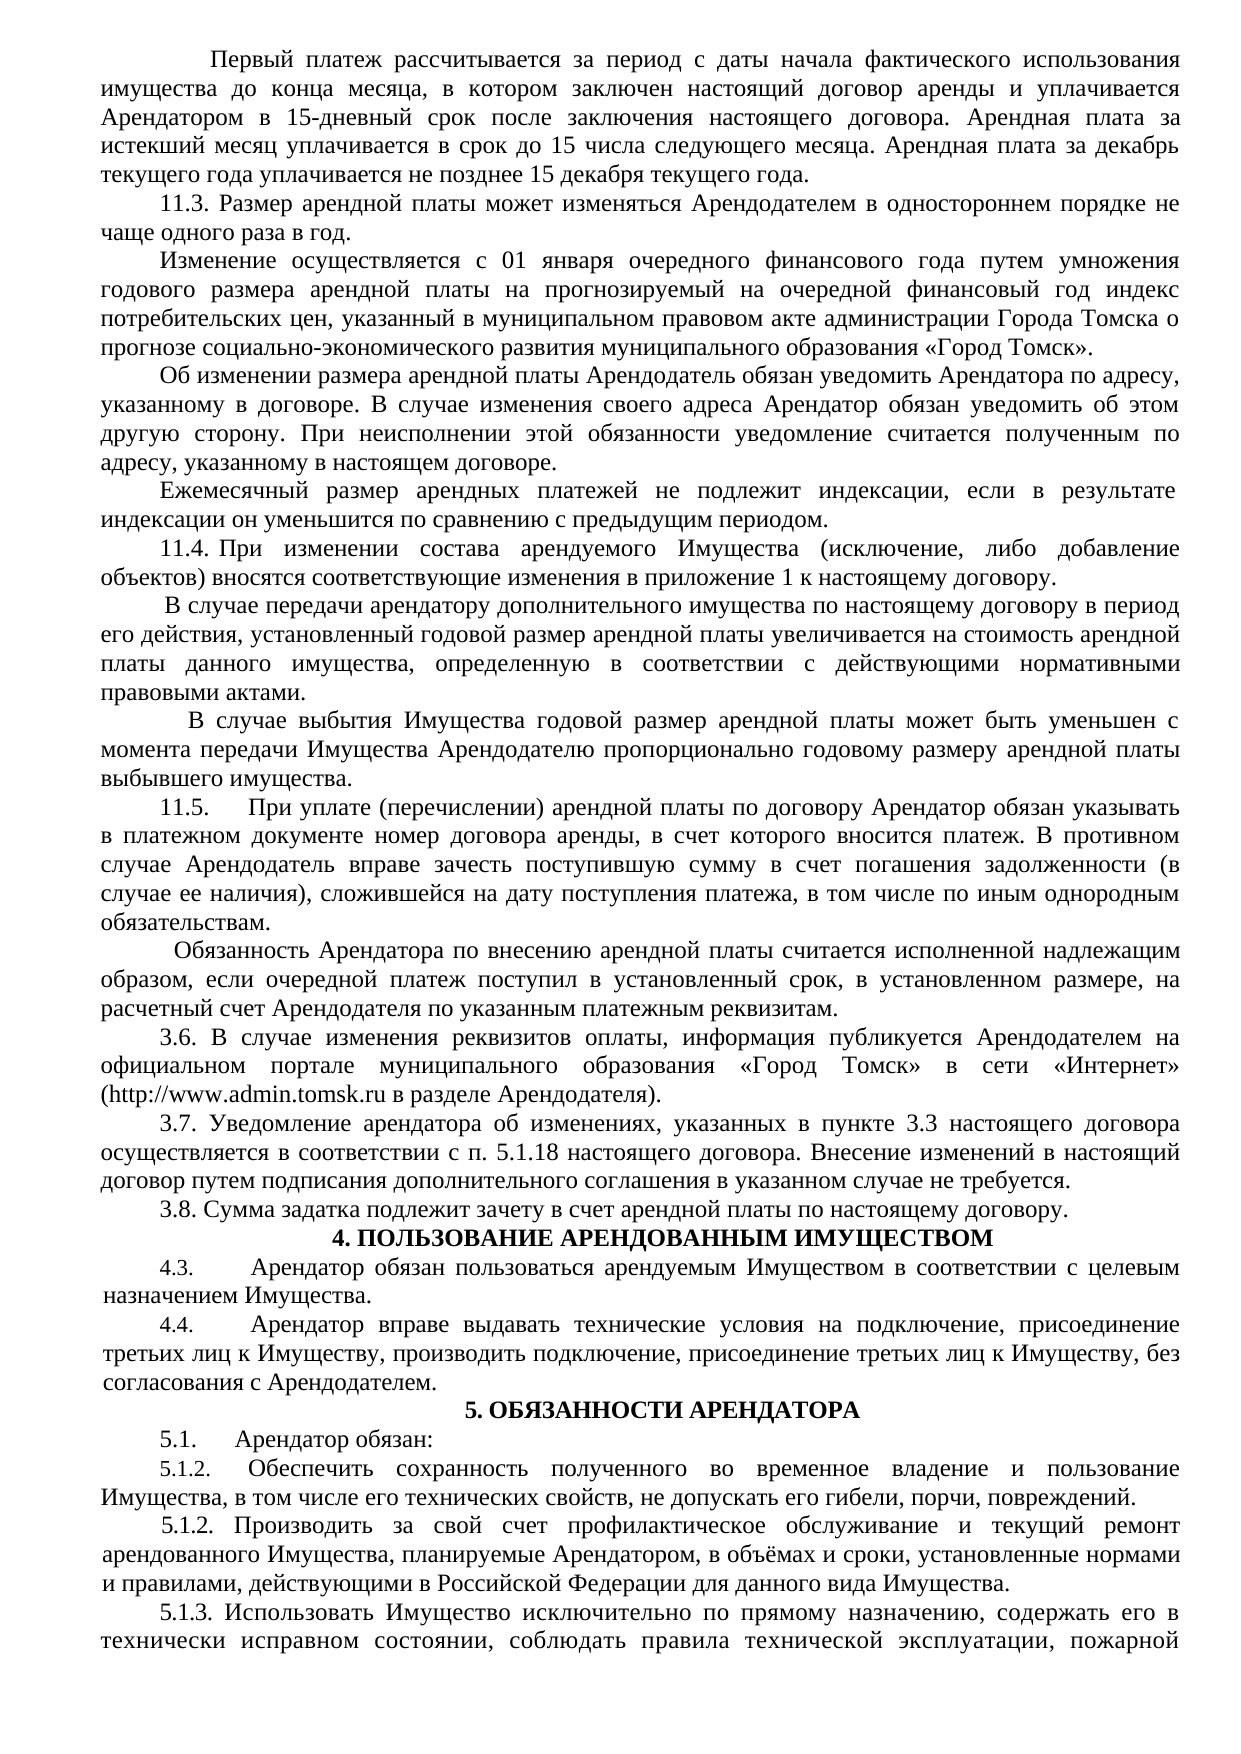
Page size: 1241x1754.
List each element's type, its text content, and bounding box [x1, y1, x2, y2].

text Изменение осуществляется с 01 января очередного финансового года путем умножения годового размера арендной платы на прогнозируемый на очередной финансовый год индекс потребительских цен, указанный в муниципальном правовом акте администрации Города Томска о прогнозе социально-экономического развития муниципального образования «Город Томск». [100, 246, 1181, 361]
list При уплате (перечислении) арендной платы по договору Арендатор обязан указывать в платежном документе номер договора аренды, в счет которого вносится платеж. В противном случае Арендодатель вправе зачесть поступившую сумму в счет погашения задолженности (в случае ее наличия), сложившейся на дату поступления платежа, в том числе по иным однородным обязательствам. [100, 792, 1181, 936]
text 3.8. Сумма задатка подлежит зачету в счет арендной платы по настоящему договору. [100, 1194, 1181, 1223]
text Первый платеж рассчитывается за период с даты начала фактического использования имущества до конца месяца, в котором заключен настоящий договор аренды и уплачивается Арендатором в 15-дневный срок после заключения настоящего договора. Арендная плата за истекший месяц уплачивается в срок до 15 числа следующего месяца. Арендная плата за декабрь текущего года уплачивается не позднее 15 декабря текущего года. [100, 44, 1181, 188]
list Размер арендной платы может изменяться Арендодателем в одностороннем порядке не чаще одного раза в год. [100, 188, 1181, 246]
text 3.7. Уведомление арендатора об изменениях, указанных в пункте 3.3 настоящего договора осуществляется в соответствии с п. 5.1.18 настоящего договора. Внесение изменений в настоящий договор путем подписания дополнительного соглашения в указанном случае не требуется. [100, 1108, 1181, 1194]
text 5.1.3. Использовать Имущество исключительно по прямому назначению, содержать его в технически исправном состоянии, соблюдать правила технической эксплуатации, пожарной [100, 1597, 1181, 1654]
text 5. ОБЯЗАННОСТИ АРЕНДАТОРА [145, 1396, 1180, 1424]
list При изменении состава арендуемого Имущества (исключение, либо добавление объектов) вносятся соответствующие изменения в приложение 1 к настоящему договору. [100, 533, 1181, 591]
text 5.1. Арендатор обязан: [100, 1424, 1181, 1453]
text Ежемесячный размер арендных платежей не подлежит индексации, если в результате индексации он уменьшится по сравнению с предыдущим периодом. [100, 476, 1177, 533]
text В случае выбытия Имущества годовой размер арендной платы может быть уменьшен с момента передачи Имущества Арендодателю пропорционально годовому размеру арендной платы выбывшего имущества. [100, 706, 1181, 792]
list Арендатор обязан пользоваться арендуемым Имуществом в соответствии с целевым назначением Имущества. [103, 1252, 1181, 1309]
text В случае передачи арендатору дополнительного имущества по настоящему договору в период его действия, установленный годовой размер арендной платы увеличивается на стоимость арендной платы данного имущества, определенную в соответствии с действующими нормативными правовыми актами. [100, 591, 1181, 706]
text Обязанность Арендатора по внесению арендной платы считается исполненной надлежащим образом, если очередной платеж поступил в установленный срок, в установленном размере, на расчетный счет Арендодателя по указанным платежным реквизитам. [100, 936, 1181, 1022]
text 4. ПОЛЬЗОВАНИЕ АРЕНДОВАННЫМ ИМУЩЕСТВОМ [145, 1223, 1181, 1252]
text Об изменении размера арендной платы Арендодатель обязан уведомить Арендатора по адресу, указанному в договоре. В случае изменения своего адреса Арендатор обязан уведомить об этом другую сторону. При неисполнении этой обязанности уведомление считается полученным по адресу, указанному в настоящем договоре. [100, 361, 1181, 476]
text 3.6. В случае изменения реквизитов оплаты, информация публикуется Арендодателем на официальном портале муниципального образования «Город Томск» в сети «Интернет» (http://www.admin.tomsk.ru в разделе Арендодателя). [100, 1022, 1181, 1108]
list Арендатор вправе выдавать технические условия на подключение, присоединение третьих лиц к Имуществу, производить подключение, присоединение третьих лиц к Имуществу, без согласования с Арендодателем. [103, 1309, 1181, 1396]
text 5.1.2. Производить за свой счет профилактическое обслуживание и текущий ремонт арендованного Имущества, планируемые Арендатором, в объёмах и сроки, установленные нормами и правилами, действующими в Российской Федерации для данного вида Имущества. [102, 1511, 1181, 1597]
list Обеспечить сохранность полученного во временное владение и пользование Имущества, в том числе его технических свойств, не допускать его гибели, порчи, повреждений. [100, 1453, 1180, 1511]
